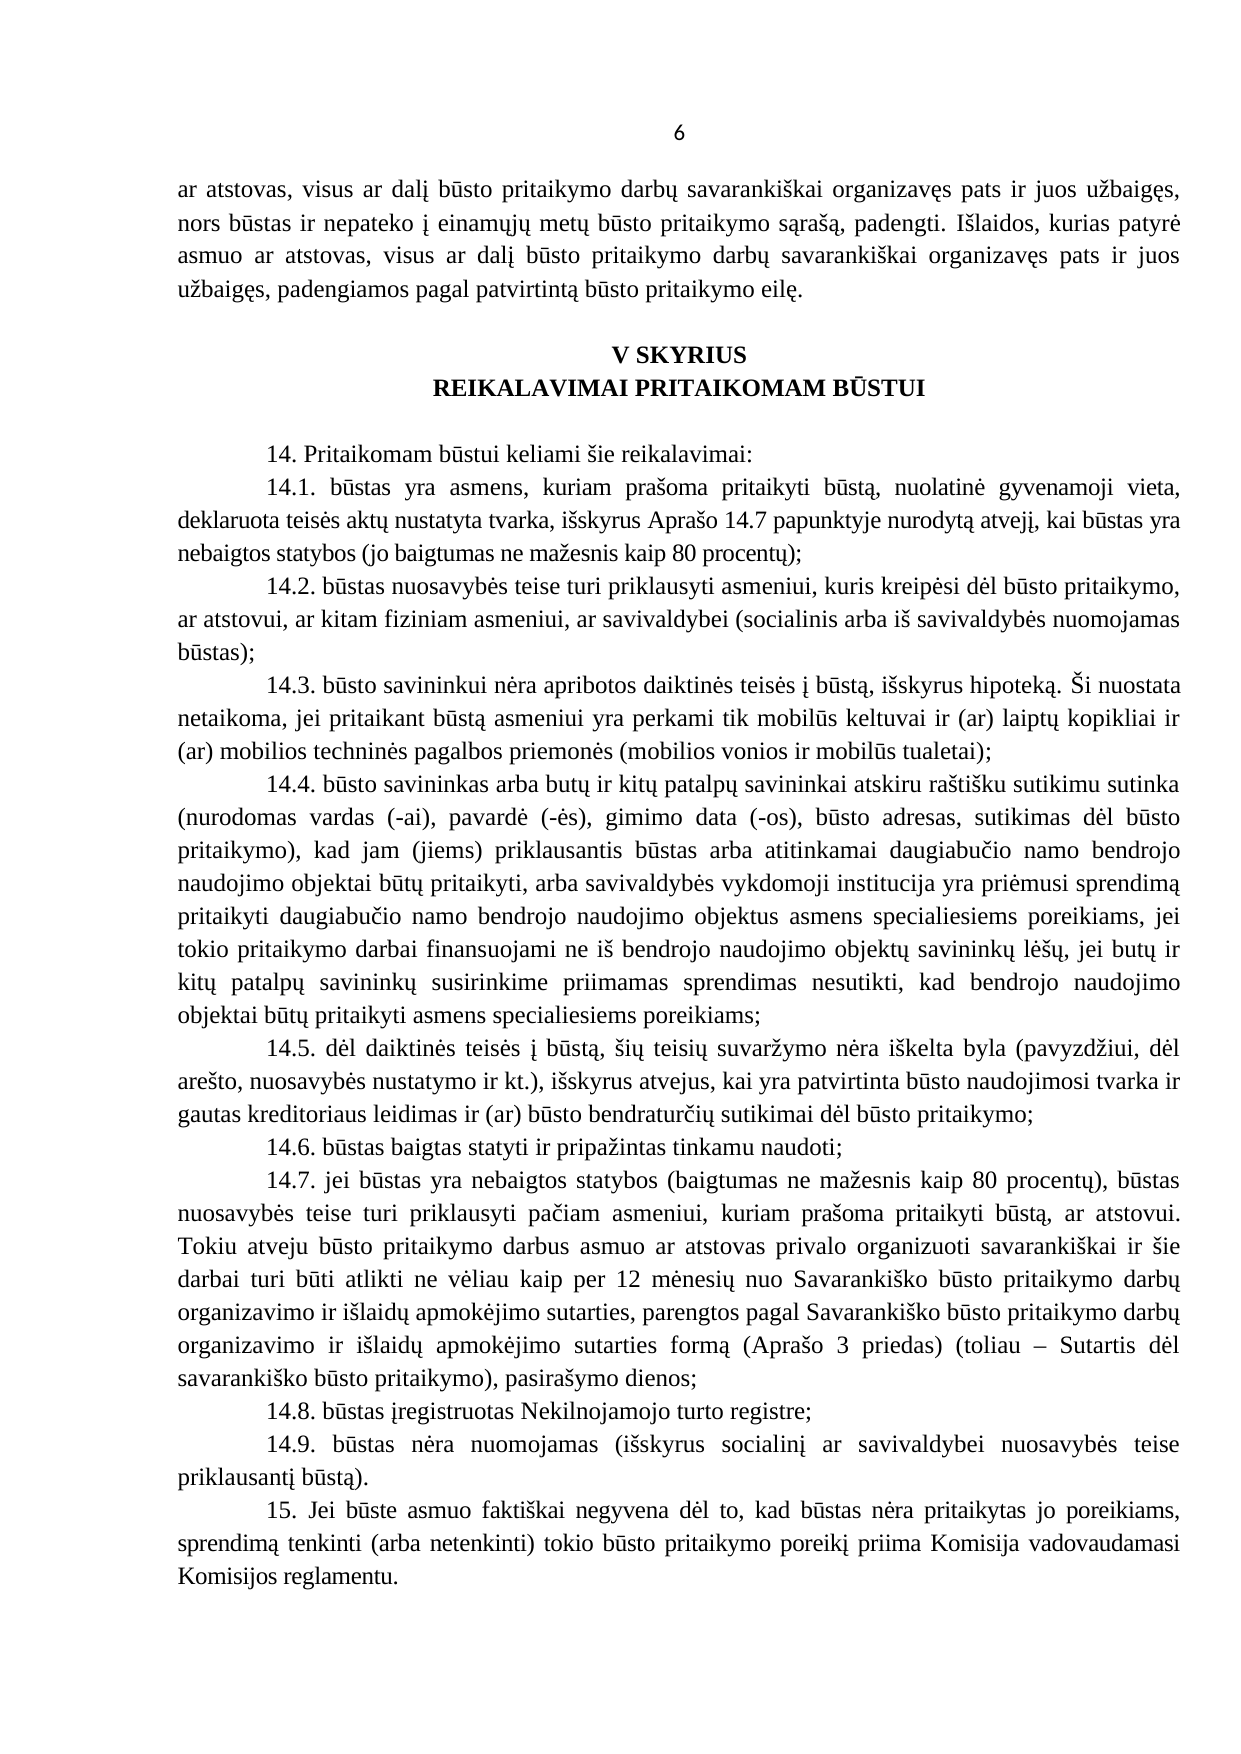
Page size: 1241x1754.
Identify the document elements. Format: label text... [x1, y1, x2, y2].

text 14.8. būstas įregistruotas Nekilnojamojo turto registre; [177, 1396, 1181, 1425]
text 15. Jei būste asmuo faktiškai negyvena dėl to, kad būstas nėra pritaikytas jo poreikiams, sprendimą tenkinti (arba netenkinti) tokio būsto pritaikymo poreikį priima Komisija vadovaudamasi Komisijos reglamentu. [177, 1495, 1181, 1590]
text 14.7. jei būstas yra nebaigtos statybos (baigtumas ne mažesnis kaip 80 procentų), būstas nuosavybės teise turi priklausyti pačiam asmeniui, kuriam prašoma pritaikyti būstą, ar atstovui. Tokiu atveju būsto pritaikymo darbus asmuo ar atstovas privalo organizuoti savarankiškai ir šie darbai turi būti atlikti ne vėliau kaip per 12 mėnesių nuo Savarankiško būsto pritaikymo darbų organizavimo ir išlaidų apmokėjimo sutarties, parengtos pagal Savarankiško būsto pritaikymo darbų organizavimo ir išlaidų apmokėjimo sutarties formą (Aprašo 3 priedas) (toliau – Sutartis dėl savarankiško būsto pritaikymo), pasirašymo dienos; [177, 1165, 1181, 1392]
text 14.5. dėl daiktinės teisės į būstą, šių teisių suvaržymo nėra iškelta byla (pavyzdžiui, dėl arešto, nuosavybės nustatymo ir kt.), išskyrus atvejus, kai yra patvirtinta būsto naudojimosi tvarka ir gautas kreditoriaus leidimas ir (ar) būsto bendraturčių sutikimai dėl būsto pritaikymo; [177, 1033, 1181, 1128]
text 14.3. būsto savininkui nėra apribotos daiktinės teisės į būstą, išskyrus hipoteką. Ši nuostata netaikoma, jei pritaikant būstą asmeniui yra perkami tik mobilūs keltuvai ir (ar) laiptų kopikliai ir (ar) mobilios techninės pagalbos priemonės (mobilios vonios ir mobilūs tualetai); [177, 670, 1181, 765]
text 14.4. būsto savininkas arba butų ir kitų patalpų savininkai atskiru raštišku sutikimu sutinka (nurodomas vardas (-ai), pavardė (-ės), gimimo data (-os), būsto adresas, sutikimas dėl būsto pritaikymo), kad jam (jiems) priklausantis būstas arba atitinkamai daugiabučio namo bendrojo naudojimo objektai būtų pritaikyti, arba savivaldybės vykdomoji institucija yra priėmusi sprendimą pritaikyti daugiabučio namo bendrojo naudojimo objektus asmens specialiesiems poreikiams, jei tokio pritaikymo darbai finansuojami ne iš bendrojo naudojimo objektų savininkų lėšų, jei butų ir kitų patalpų savininkų susirinkime priimamas sprendimas nesutikti, kad bendrojo naudojimo objektai būtų pritaikyti asmens specialiesiems poreikiams; [177, 769, 1181, 1029]
text 14.1. būstas yra asmens, kuriam prašoma pritaikyti būstą, nuolatinė gyvenamoji vieta, deklaruota teisės aktų nustatyta tvarka, išskyrus Aprašo 14.7 papunktyje nurodytą atvejį, kai būstas yra nebaigtos statybos (jo baigtumas ne mažesnis kaip 80 procentų); [177, 472, 1181, 567]
text ar atstovas, visus ar dalį būsto pritaikymo darbų savarankiškai organizavęs pats ir juos užbaigęs, nors būstas ir nepateko į einamųjų metų būsto pritaikymo sąrašą, padengti. Išlaidos, kurias patyrė asmuo ar atstovas, visus ar dalį būsto pritaikymo darbų savarankiškai organizavęs pats ir juos užbaigęs, padengiamos pagal patvirtintą būsto pritaikymo eilę. [177, 174, 1181, 302]
text 14.9. būstas nėra nuomojamas (išskyrus socialinį ar savivaldybei nuosavybės teise priklausantį būstą). [177, 1429, 1181, 1491]
text 14.6. būstas baigtas statyti ir pripažintas tinkamu naudoti; [177, 1132, 1181, 1161]
text Reikalavimai pritaikomam būstui [177, 373, 1181, 401]
text 14. Pritaikomam būstui keliami šie reikalavimai: [266, 439, 1181, 467]
text V SKYRIUS [177, 340, 1181, 368]
text 14.2. būstas nuosavybės teise turi priklausyti asmeniui, kuris kreipėsi dėl būsto pritaikymo, ar atstovui, ar kitam fiziniam asmeniui, ar savivaldybei (socialinis arba iš savivaldybės nuomojamas būstas); [177, 571, 1181, 666]
